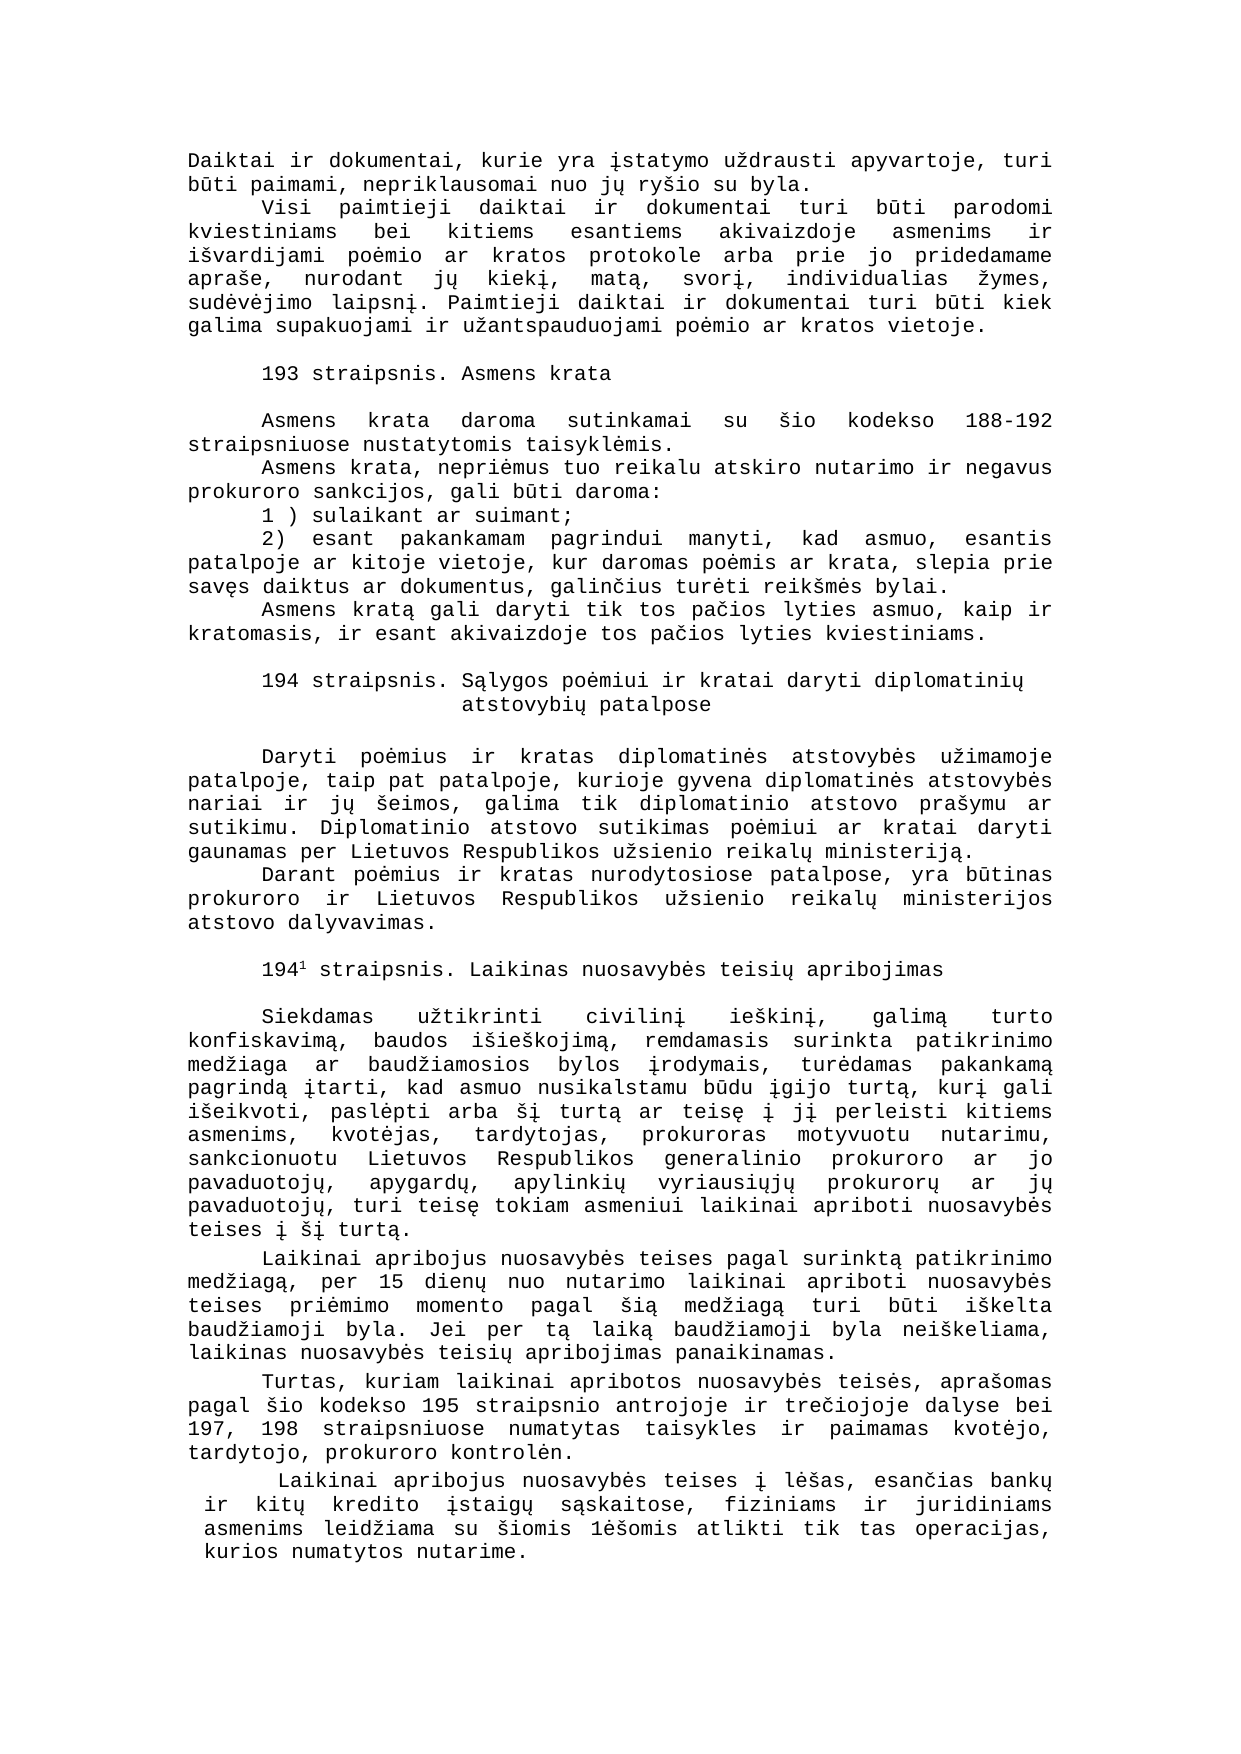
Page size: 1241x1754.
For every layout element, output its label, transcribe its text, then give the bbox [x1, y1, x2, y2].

text Asmens krata daroma sutinkamai su šio kodekso 188-192 straipsniuose nustatytomis taisyklėmis. [187, 410, 1053, 457]
text Daryti poėmius ir kratas diplomatinės atstovybės užimamoje patalpoje, taip pat patalpoje, kurioje gyvena diplomatinės atstovybės nariai ir jų šeimos, galima tik diplomatinio atstovo prašymu ar sutikimu. Diplomatinio atstovo sutikimas poėmiui ar kratai daryti gaunamas per Lietuvos Respublikos užsienio reikalų ministeriją. [187, 746, 1053, 864]
text 194 straipsnis. Sąlygos poėmiui ir kratai daryti diplomatinių [187, 670, 1053, 694]
text Siekdamas užtikrinti civilinį ieškinį, galimą turto konfiskavimą, baudos išieškojimą, remdamasis surinkta patikrinimo medžiaga ar baudžiamosios bylos įrodymais, turėdamas pakankamą pagrindą įtarti, kad asmuo nusikalstamu būdu įgijo turtą, kurį gali išeikvoti, paslėpti arba šį turtą ar teisę į jį perleisti kitiems asmenims, kvotėjas, tardytojas, prokuroras motyvuotu nutarimu, sankcionuotu Lietuvos Respublikos generalinio prokuroro ar jo pavaduotojų, apygardų, apylinkių vyriausiųjų prokurorų ar jų pavaduotojų, turi teisę tokiam asmeniui laikinai apriboti nuosavybės teises į šį turtą. [187, 1006, 1053, 1243]
text 1 ) sulaikant ar suimant; [187, 505, 1053, 528]
text Laikinai apribojus nuosavybės teises į lėšas, esančias bankų ir kitų kredito įstaigų sąskaitose, fiziniams ir juridiniams asmenims leidžiama su šiomis 1ėšomis atlikti tik tas operacijas, kurios numatytos nutarime. [203, 1471, 1053, 1565]
text 193 straipsnis. Asmens krata [187, 363, 1053, 386]
text 2) esant pakankamam pagrindui manyti, kad asmuo, esantis patalpoje ar kitoje vietoje, kur daromas poėmis ar krata, slepia prie savęs daiktus ar dokumentus, galinčius turėti reikšmės bylai. [187, 528, 1053, 599]
text Asmens kratą gali daryti tik tos pačios lyties asmuo, kaip ir kratomasis, ir esant akivaizdoje tos pačios lyties kviestiniams. [187, 599, 1053, 647]
text Daiktai ir dokumentai, kurie yra įstatymo uždrausti apyvartoje, turi būti paimami, nepriklausomai nuo jų ryšio su byla. [187, 150, 1053, 197]
text Visi paimtieji daiktai ir dokumentai turi būti parodomi kviestiniams bei kitiems esantiems akivaizdoje asmenims ir išvardijami poėmio ar kratos protokole arba prie jo pridedamame apraše, nurodant jų kiekį, matą, svorį, individualias žymes, sudėvėjimo laipsnį. Paimtieji daiktai ir dokumentai turi būti kiek galima supakuojami ir užantspauduojami poėmio ar kratos vietoje. [187, 197, 1053, 339]
text Asmens krata, nepriėmus tuo reikalu atskiro nutarimo ir negavus prokuroro sankcijos, gali būti daroma: [187, 457, 1053, 505]
text 1941 straipsnis. Laikinas nuosavybės teisių apribojimas [187, 959, 1053, 983]
text Turtas, kuriam laikinai apribotos nuosavybės teisės, aprašomas pagal šio kodekso 195 straipsnio antrojoje ir trečiojoje dalyse bei 197, 198 straipsniuose numatytas taisykles ir paimamas kvotėjo, tardytojo, prokuroro kontrolėn. [187, 1371, 1053, 1466]
text Darant poėmius ir kratas nurodytosiose patalpose, yra būtinas prokuroro ir Lietuvos Respublikos užsienio reikalų ministerijos atstovo dalyvavimas. [187, 864, 1053, 935]
text Laikinai apribojus nuosavybės teises pagal surinktą patikrinimo medžiagą, per 15 dienų nuo nutarimo laikinai apriboti nuosavybės teises priėmimo momento pagal šią medžiagą turi būti iškelta baudžiamoji byla. Jei per tą laiką baudžiamoji byla neiškeliama, laikinas nuosavybės teisių apribojimas panaikinamas. [187, 1248, 1053, 1366]
text atstovybių patalpose [187, 694, 1053, 717]
